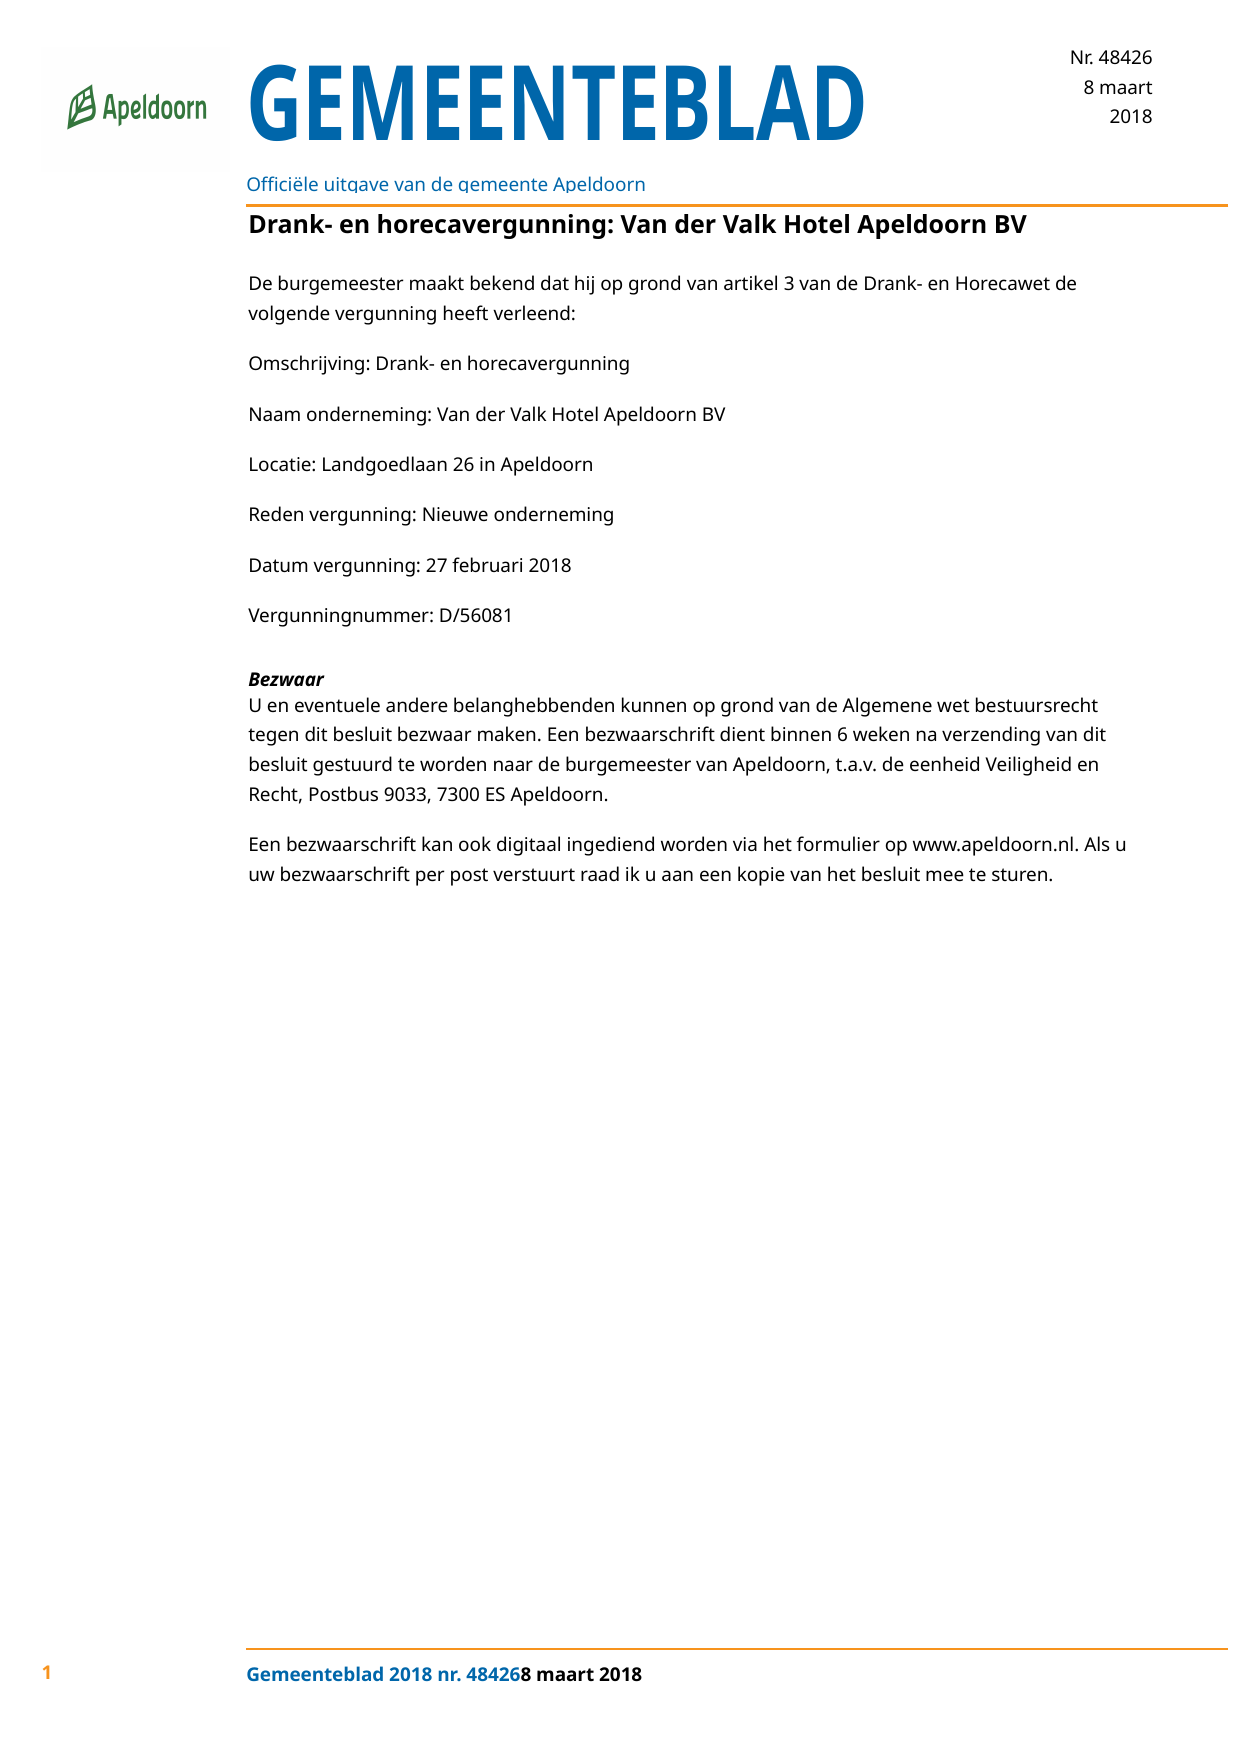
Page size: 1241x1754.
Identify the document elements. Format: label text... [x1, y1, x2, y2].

text Omschrijving: Drank- en horecavergunning [248, 350, 1152, 376]
text Een bezwaarschrift kan ook digitaal ingediend worden via het formulier op www.apeldoorn.nl. Als u uw bezwaarschrift per post verstuurt raad ik u aan een kopie van het besluit mee te sturen. [248, 831, 1152, 887]
text U en eventuele andere belanghebbenden kunnen op grond van de Algemene wet bestuursrecht tegen dit besluit bezwaar maken. Een bezwaarschrift dient binnen 6 weken na verzending van dit besluit gestuurd te worden naar de burgemeester van Apeldoorn, t.a.v. de eenheid Veiligheid en Recht, Postbus 9033, 7300 ES Apeldoorn. [248, 692, 1152, 807]
text Locatie: Landgoedlaan 26 in Apeldoorn [248, 451, 1152, 477]
text Datum vergunning: 27 februari 2018 [248, 552, 1152, 578]
text Bezwaar [248, 666, 1152, 692]
text Naam onderneming: Van der Valk Hotel Apeldoorn BV [248, 401, 1152, 426]
text Drank- en horecavergunning: Van der Valk Hotel Apeldoorn BV [248, 207, 1152, 241]
text De burgemeester maakt bekend dat hij op grond van artikel 3 van de Drank- en Horecawet de volgende vergunning heeft verleend: [248, 270, 1152, 326]
text Reden vergunning: Nieuwe onderneming [248, 502, 1152, 527]
picture [41, 47, 231, 172]
text Vergunningnummer: D/56081 [248, 602, 1152, 628]
